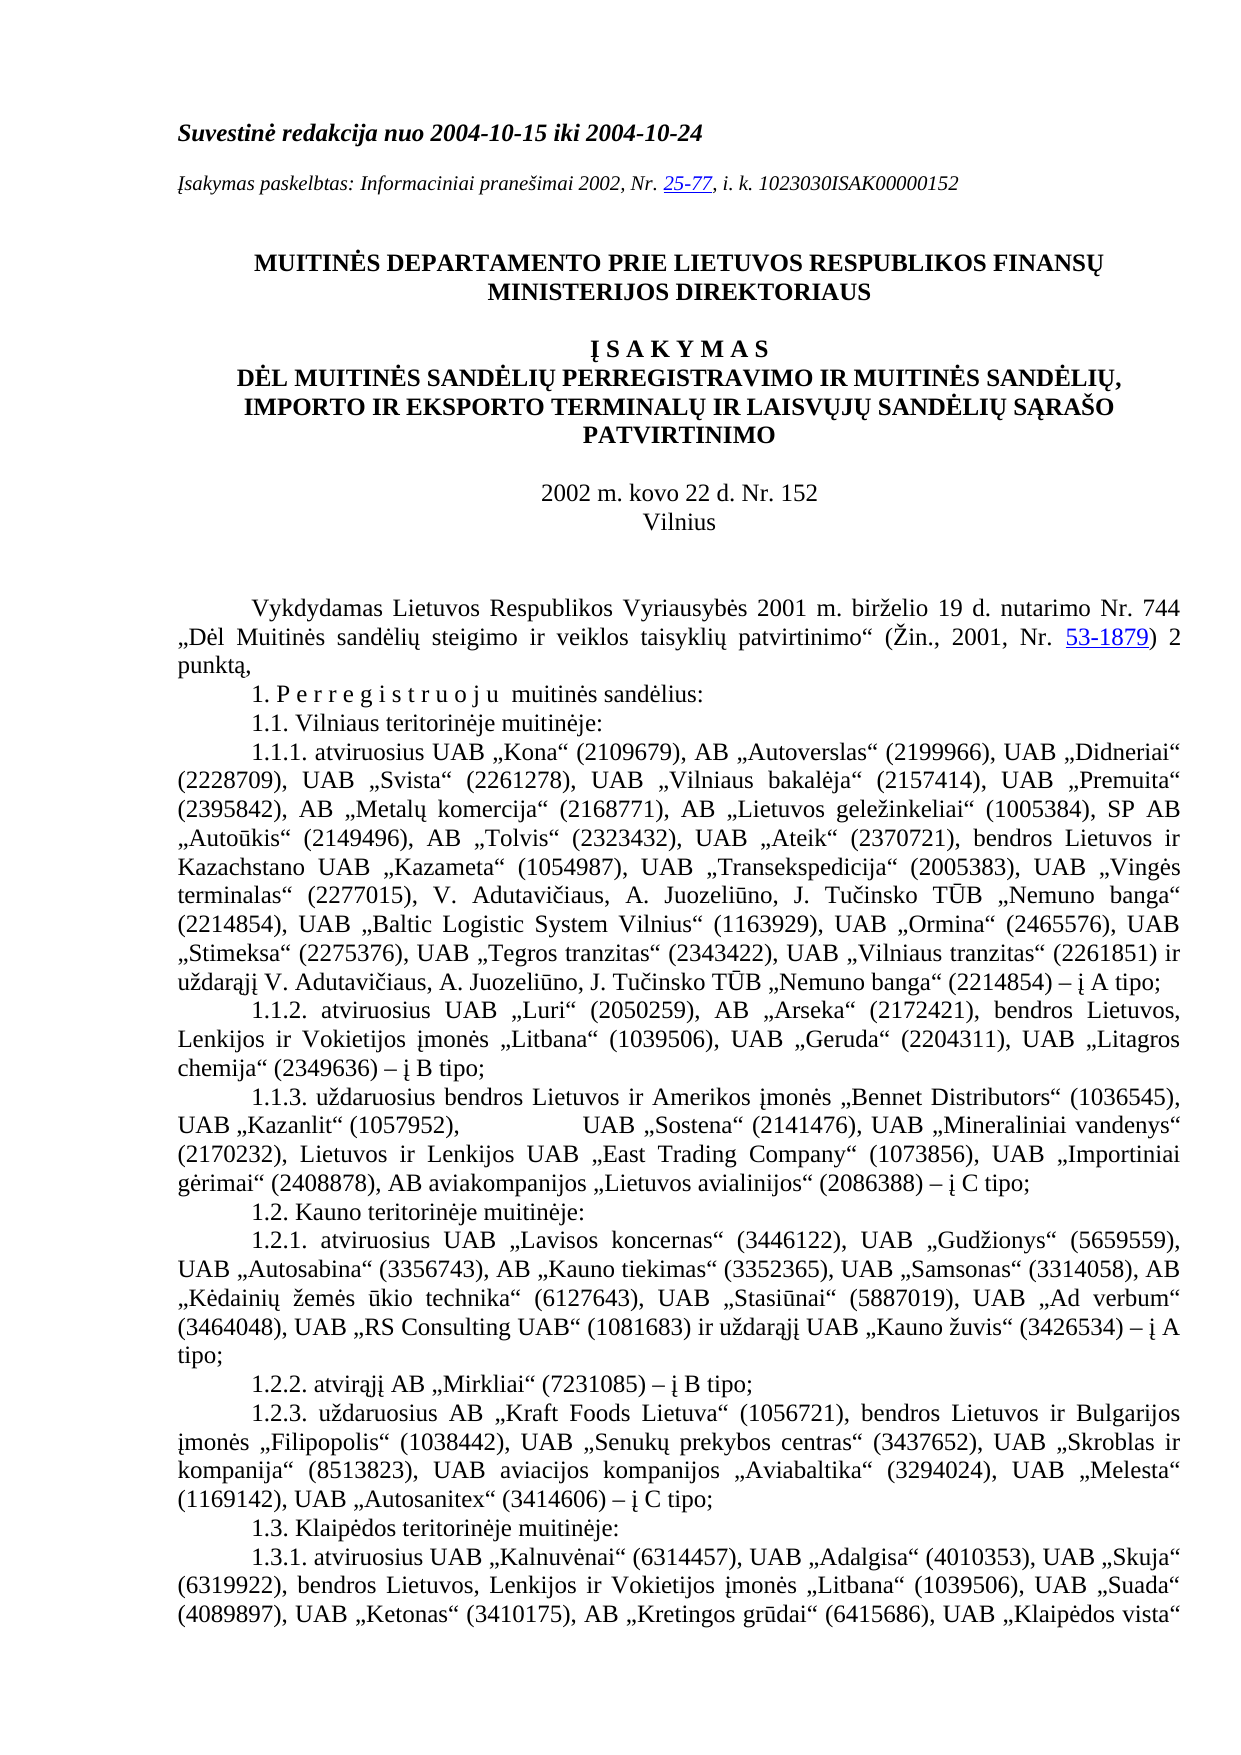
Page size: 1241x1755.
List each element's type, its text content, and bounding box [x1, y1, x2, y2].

text MUITINĖS DEPARTAMENTO PRIE LIETUVOS RESPUBLIKOS FINANSŲ MINISTERIJOS DIREKTORIAUS [177, 248, 1181, 305]
text 1.1.2. atviruosius UAB „Luri“ (2050259), AB „Arseka“ (2172421), bendros Lietuvos, Lenkijos ir Vokietijos įmonės „Litbana“ (1039506), UAB „Geruda“ (2204311), UAB „Litagros chemija“ (2349636) – į B tipo; [177, 995, 1181, 1082]
text 1.2. Kauno teritorinėje muitinėje: [177, 1197, 1181, 1225]
text Vilnius [177, 507, 1181, 535]
text 1.1. Vilniaus teritorinėje muitinėje: [177, 708, 1181, 737]
text 1.2.1. atviruosius UAB „Lavisos koncernas“ (3446122), UAB „Gudžionys“ (5659559), UAB „Autosabina“ (3356743), AB „Kauno tiekimas“ (3352365), UAB „Samsonas“ (3314058), AB „Kėdainių žemės ūkio technika“ (6127643), UAB „Stasiūnai“ (5887019), UAB „Ad verbum“ (3464048), UAB „RS Consulting UAB“ (1081683) ir uždarąjį UAB „Kauno žuvis“ (3426534) – į A tipo; [177, 1225, 1181, 1369]
text DĖL MUITINĖS SANDĖLIŲ PERREGISTRAVIMO IR MUITINĖS SANDĖLIŲ, IMPORTO IR EKSPORTO TERMINALŲ IR LAISVŲJŲ SANDĖLIŲ SĄRAŠO PATVIRTINIMO [177, 363, 1181, 449]
text 1.2.3. uždaruosius AB „Kraft Foods Lietuva“ (1056721), bendros Lietuvos ir Bulgarijos įmonės „Filipopolis“ (1038442), UAB „Senukų prekybos centras“ (3437652), UAB „Skroblas ir kompanija“ (8513823), UAB aviacijos kompanijos „Aviabaltika“ (3294024), UAB „Melesta“ (1169142), UAB „Autosanitex“ (3414606) – į C tipo; [177, 1398, 1181, 1513]
text 1. Perregistruoju muitinės sandėlius: [177, 679, 1181, 708]
text 1.3.1. atviruosius UAB „Kalnuvėnai“ (6314457), UAB „Adalgisa“ (4010353), UAB „Skuja“ (6319922), bendros Lietuvos, Lenkijos ir Vokietijos įmonės „Litbana“ (1039506), UAB „Suada“ (4089897), UAB „Ketonas“ (3410175), AB „Kretingos grūdai“ (6415686), UAB „Klaipėdos vista“ [177, 1542, 1181, 1628]
text 1.1.3. uždaruosius bendros Lietuvos ir Amerikos įmonės „Bennet Distributors“ (1036545), UAB „Kazanlit“ (1057952), UAB „Sostena“ (2141476), UAB „Mineraliniai vandenys“ (2170232), Lietuvos ir Lenkijos UAB „East Trading Company“ (1073856), UAB „Importiniai gėrimai“ (2408878), AB aviakompanijos „Lietuvos avialinijos“ (2086388) – į C tipo; [177, 1082, 1181, 1197]
text 1.3. Klaipėdos teritorinėje muitinėje: [177, 1513, 1181, 1542]
text 2002 m. kovo 22 d. Nr. 152 [177, 478, 1181, 507]
text Suvestinė redakcija nuo 2004-10-15 iki 2004-10-24 [177, 118, 1181, 147]
text 1.2.2. atvirąjį AB „Mirkliai“ (7231085) – į B tipo; [177, 1369, 1181, 1398]
text 1.1.1. atviruosius UAB „Kona“ (2109679), AB „Autoverslas“ (2199966), UAB „Didneriai“ (2228709), UAB „Svista“ (2261278), UAB „Vilniaus bakalėja“ (2157414), UAB „Premuita“ (2395842), AB „Metalų komercija“ (2168771), AB „Lietuvos geležinkeliai“ (1005384), SP AB „Autoūkis“ (2149496), AB „Tolvis“ (2323432), UAB „Ateik“ (2370721), bendros Lietuvos ir Kazachstano UAB „Kazameta“ (1054987), UAB „Transekspedicija“ (2005383), UAB „Vingės terminalas“ (2277015), V. Adutavičiaus, A. Juozeliūno, J. Tučinsko TŪB „Nemuno banga“ (2214854), UAB „Baltic Logistic System Vilnius“ (1163929), UAB „Ormina“ (2465576), UAB „Stimeksa“ (2275376), UAB „Tegros tranzitas“ (2343422), UAB „Vilniaus tranzitas“ (2261851) ir uždarąjį V. Adutavičiaus, A. Juozeliūno, J. Tučinsko TŪB „Nemuno banga“ (2214854) – į A tipo; [177, 737, 1181, 995]
text Vykdydamas Lietuvos Respublikos Vyriausybės 2001 m. birželio 19 d. nutarimo Nr. 744 „Dėl Muitinės sandėlių steigimo ir veiklos taisyklių patvirtinimo“ (Žin., 2001, Nr. 53-1879) 2 punktą, [177, 593, 1181, 679]
text Į S A K Y M A S [177, 334, 1181, 363]
text Įsakymas paskelbtas: Informaciniai pranešimai 2002, Nr. 25-77, i. k. 1023030ISAK00000152 [177, 171, 1181, 195]
